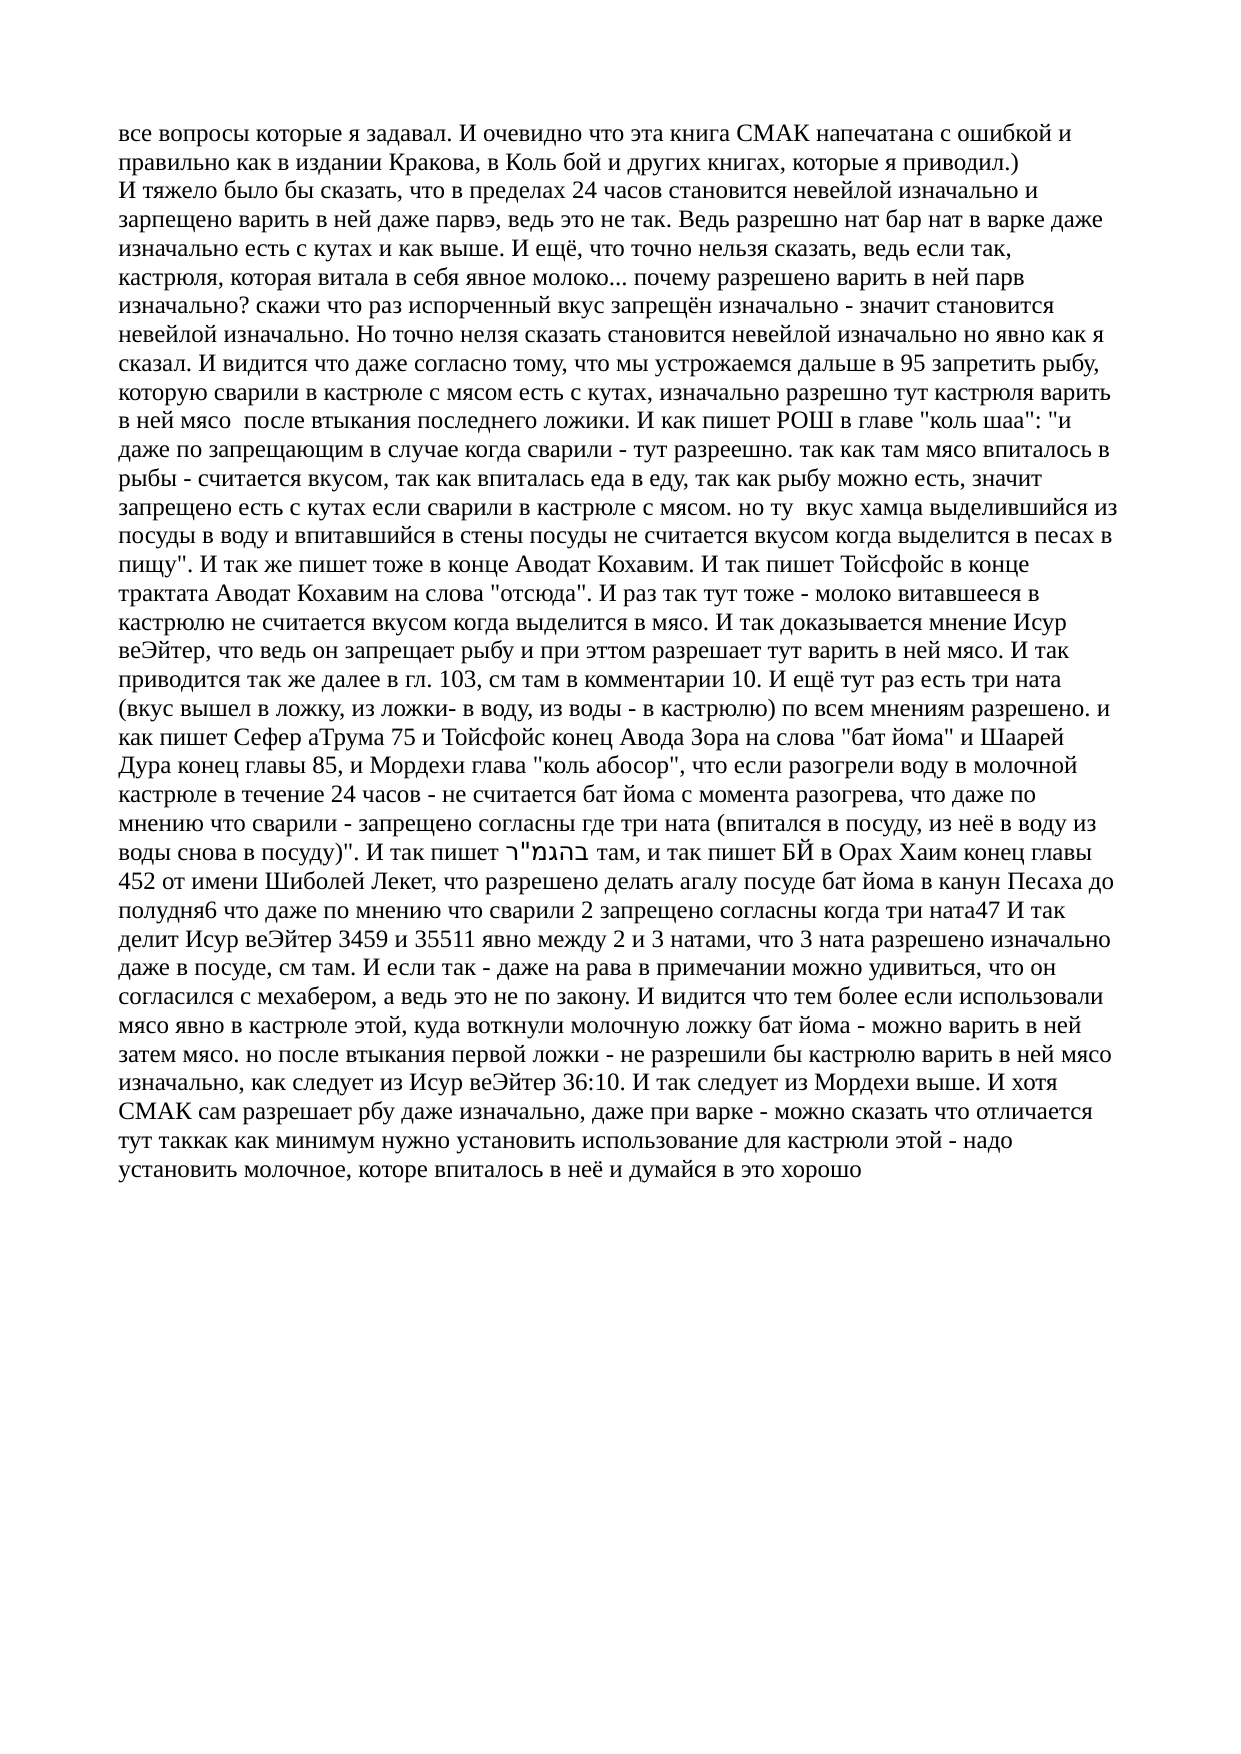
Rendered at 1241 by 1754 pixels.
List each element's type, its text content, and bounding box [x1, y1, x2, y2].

text (и, однако, можно сказать, что то что он не сказал "правда то, как постановил рав... и может это быть в случае когда воткнул в переделах 24 часов", так как он хочет сказать (לאשכוחי )(?) во всех этих случаях что постановил рав, что впиталось от испорченного мяса с молоком. Однако истинна - как я написал. И так видится, что у Мехабера была книга СМАК издания Венеции, где история была напечатана с ошибкой: "как-то раз принесли к МААРАИ новую кастрюлю, в которой сварили воду и воткнули внутрь ложку молочную бат йома... а через несколько дней сварили воду ещё раз... и видится что кастрюля новая, не ваили в ней молоко никогда....". И "видится" - не возражение на то, что сказано выше. Но в начале говорится про случай когда воткнули вторую ложку в течении 24 часов. Но в любом случае не снимаются все вопросы которые я задавал. И очевидно что эта книга СМАК напечатана с ошибкой и правильно как в издании Кракова, в Коль бой и других книгах, которые я приводил.) [118, 118, 1122, 147]
text И тяжело было бы сказать, что в пределах 24 часов становится невейлой изначально и зарпещено варить в ней даже парвэ, ведь это не так. Ведь разрешно нат бар нат в варке даже изначально есть с кутах и как выше. И ещё, что точно нельзя сказать, ведь если так, кастрюля, которая витала в себя явное молоко... почему разрешено варить в ней парв изначально? скажи что раз испорченный вкус запрещён изначально - значит становится невейлой изначально. Но точно нелзя сказать становится невейлой изначально но явно как я сказал. И видится что даже согласно тому, что мы устрожаемся дальше в 95 запретить рыбу, которую сварили в кастрюле с мясом есть с кутах, изначально разрешно тут кастрюля варить в ней мясо после втыкания последнего ложики. И как пишет РОШ в главе "коль шаа": "и даже по запрещающим в случае когда сварили - тут разреешно. так как там мясо впиталось в рыбы - считается вкусом, так как впиталась еда в еду, так как рыбу можно есть, значит запрещено есть с кутах если сварили в кастрюле с мясом. но ту вкус хамца выделившийся из посуды в воду и впитавшийся в стены посуды не считается вкусом когда выделится в песах в пищу". И так же пишет тоже в конце Аводат Кохавим. И так пишет Тойсфойс в конце трактата Аводат Кохавим на слова "отсюда". И раз так тут тоже - молоко витавшееся в кастрюлю не считается вкусом когда выделится в мясо. И так доказывается мнение Исур веЭйтер, что ведь он запрещает рыбу и при эттом разрешает тут варить в ней мясо. И так приводится так же далее в гл. 103, см там в комментарии 10. И ещё тут раз есть три ната (вкус вышел в ложку, из ложки- в воду, из воды - в кастрюлю) по всем мнениям разрешено. и как пишет Сефер аТрума 75 и Тойсфойс конец Авода Зора на слова "бат йома" и Шаарей Дура конец главы 85, и Мордехи глава "коль абосор", что если разогрели воду в молочной кастрюле в течение 24 часов - не считается бат йома с момента разогрева, что даже по мнению что сварили - запрещено согласны где три ната (впитался в посуду, из неё в воду из воды снова в посуду)". И так пишет בהגמ"ר там, и так пишет БЙ в Орах Хаим конец главы 452 от имени Шиболей Лекет, что разрешено делать агалу посуде бат йома в канун Песаха до полудня6 что даже по мнению что сварили 2 запрещено согласны когда три ната47 И так делит Исур веЭйтер 3459 и 35511 явно между 2 и 3 натами, что 3 ната разрешено изначально даже в посуде, см там. И если так - даже на рава в примечании можно удивиться, что он согласился с мехабером, а ведь это не по закону. И видится что тем более если использовали мясо явно в кастрюле этой, куда воткнули молочную ложку бат йома - можно варить в ней затем мясо. но после втыкания первой ложки - не разрешили бы кастрюлю варить в ней мясо изначально, как следует из Исур веЭйтер 36:10. И так следует из Мордехи выше. И хотя СМАК сам разрешает рбу даже изначально, даже при варке - можно сказать что отличается тут таккак как минимум нужно установить использование для кастрюли этой - надо установить молочное, которе впиталось в неё и думайся в это хорошо [118, 147, 1122, 1154]
